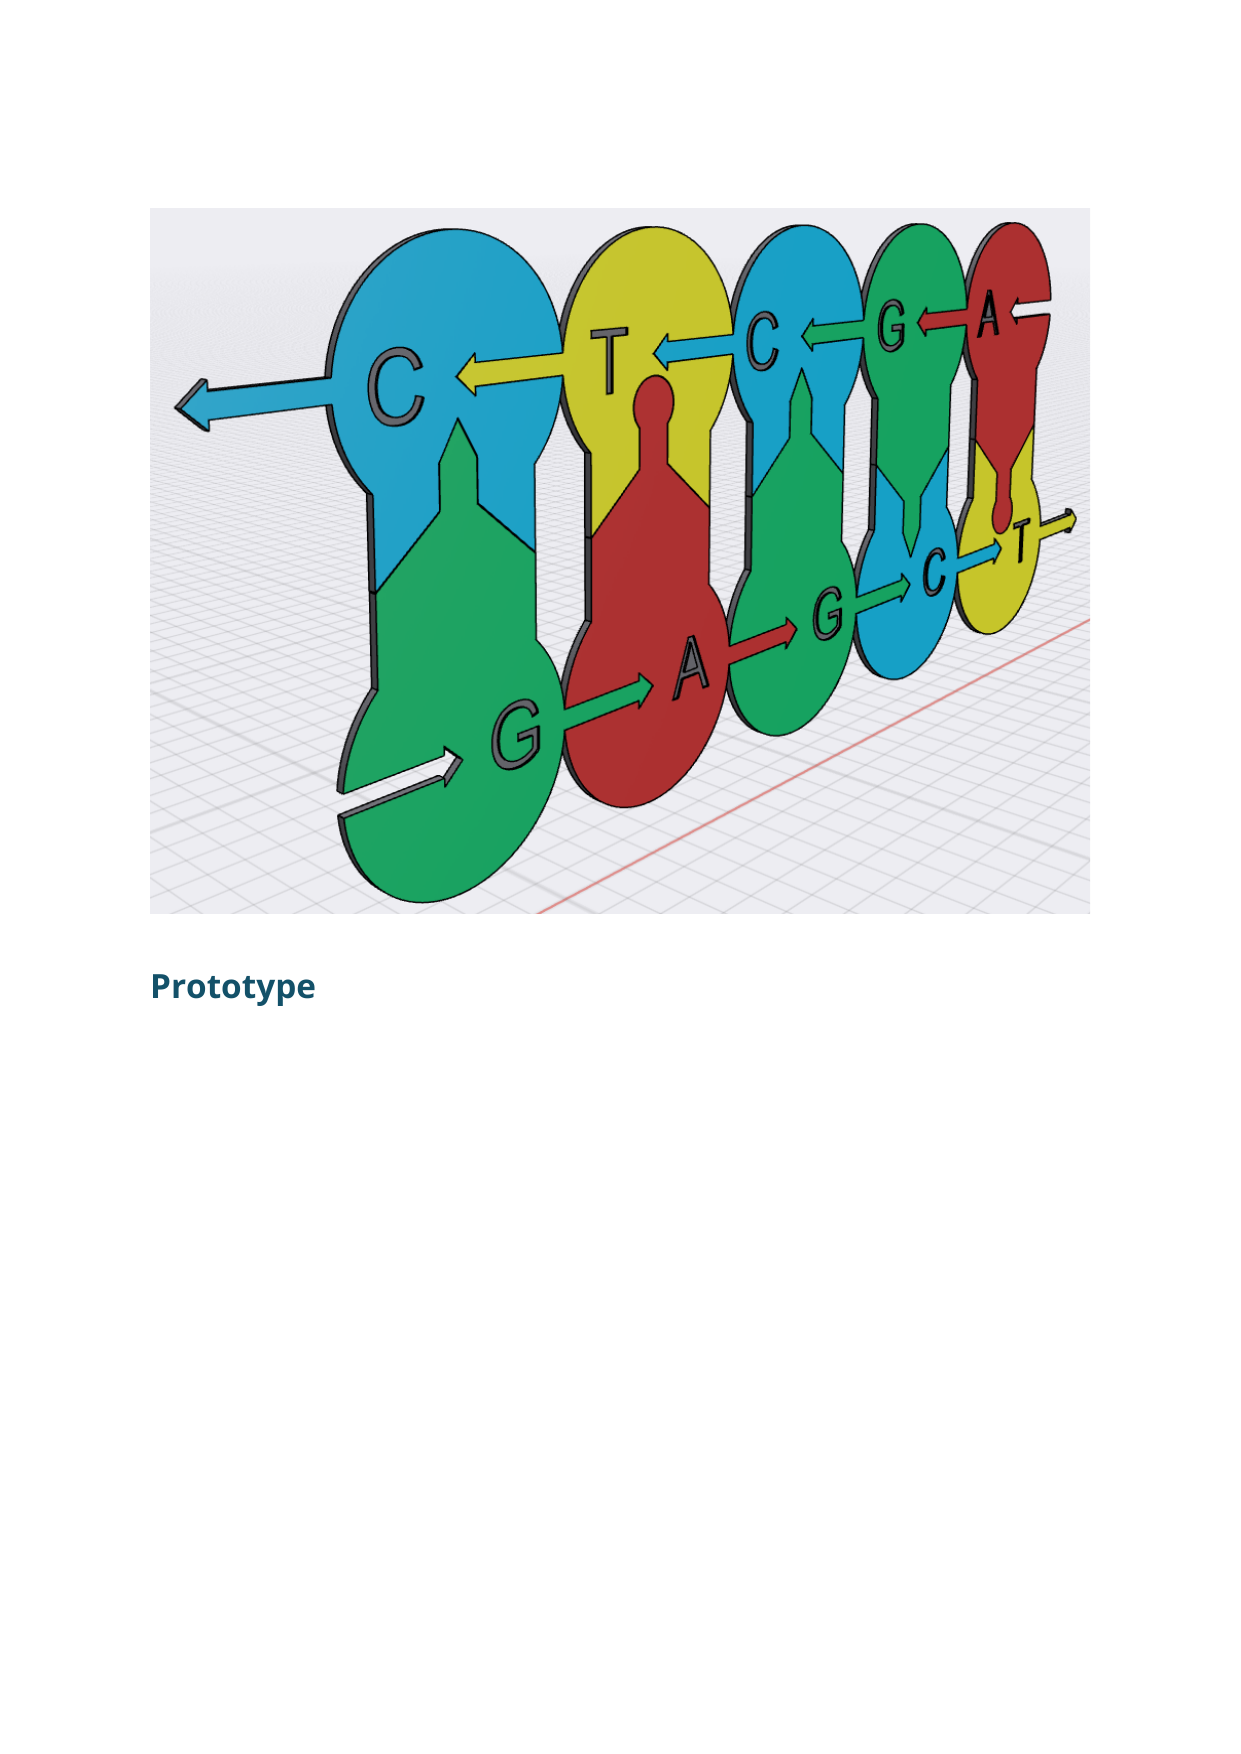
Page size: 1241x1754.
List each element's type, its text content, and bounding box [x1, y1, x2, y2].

subtitle Prototype [150, 963, 1090, 1009]
